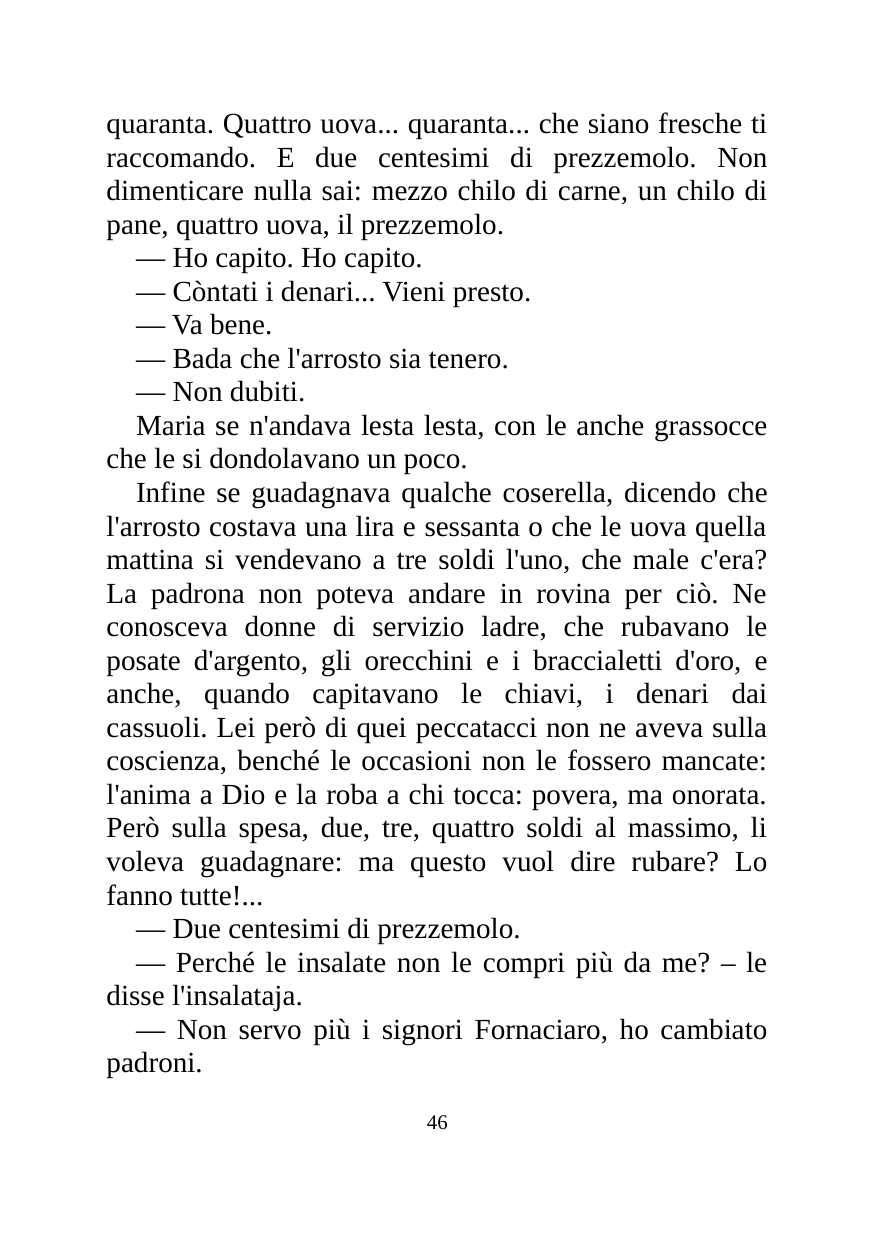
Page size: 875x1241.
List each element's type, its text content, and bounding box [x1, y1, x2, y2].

text Maria se n'andava lesta lesta, con le anche grassocce che le si dondolavano un poco. [106, 408, 768, 475]
text quaranta. Quattro uova... quaranta... che siano fresche ti raccomando. E due centesimi di prezzemolo. Non dimenticare nulla sai: mezzo chilo di carne, un chilo di pane, quattro uova, il prezzemolo. [106, 106, 768, 240]
text — Perché le insalate non le compri più da me? – le disse l'insalataja. [106, 945, 768, 1012]
text — Ho capito. Ho capito. [106, 240, 768, 274]
text — Còntati i denari... Vieni presto. [106, 274, 768, 307]
text — Due centesimi di prezzemolo. [106, 911, 768, 945]
text — Va bene. [106, 307, 768, 341]
text — Non servo più i signori Fornaciaro, ho cambiato padroni. [106, 1012, 768, 1079]
text — Bada che l'arrosto sia tenero. [106, 341, 768, 374]
text — Non dubiti. [106, 374, 768, 408]
text Infine se guadagnava qualche coserella, dicendo che l'arrosto costava una lira e sessanta o che le uova quella mattina si vendevano a tre soldi l'uno, che male c'era? La padrona non poteva andare in rovina per ciò. Ne conosceva donne di servizio ladre, che rubavano le posate d'argento, gli orecchini e i braccialetti d'oro, e anche, quando capitavano le chiavi, i denari dai cassuoli. Lei però di quei peccatacci non ne aveva sulla coscienza, benché le occasioni non le fossero mancate: l'anima a Dio e la roba a chi tocca: povera, ma onorata. Però sulla spesa, due, tre, quattro soldi al massimo, li voleva guadagnare: ma questo vuol dire rubare? Lo fanno tutte!... [106, 475, 768, 911]
